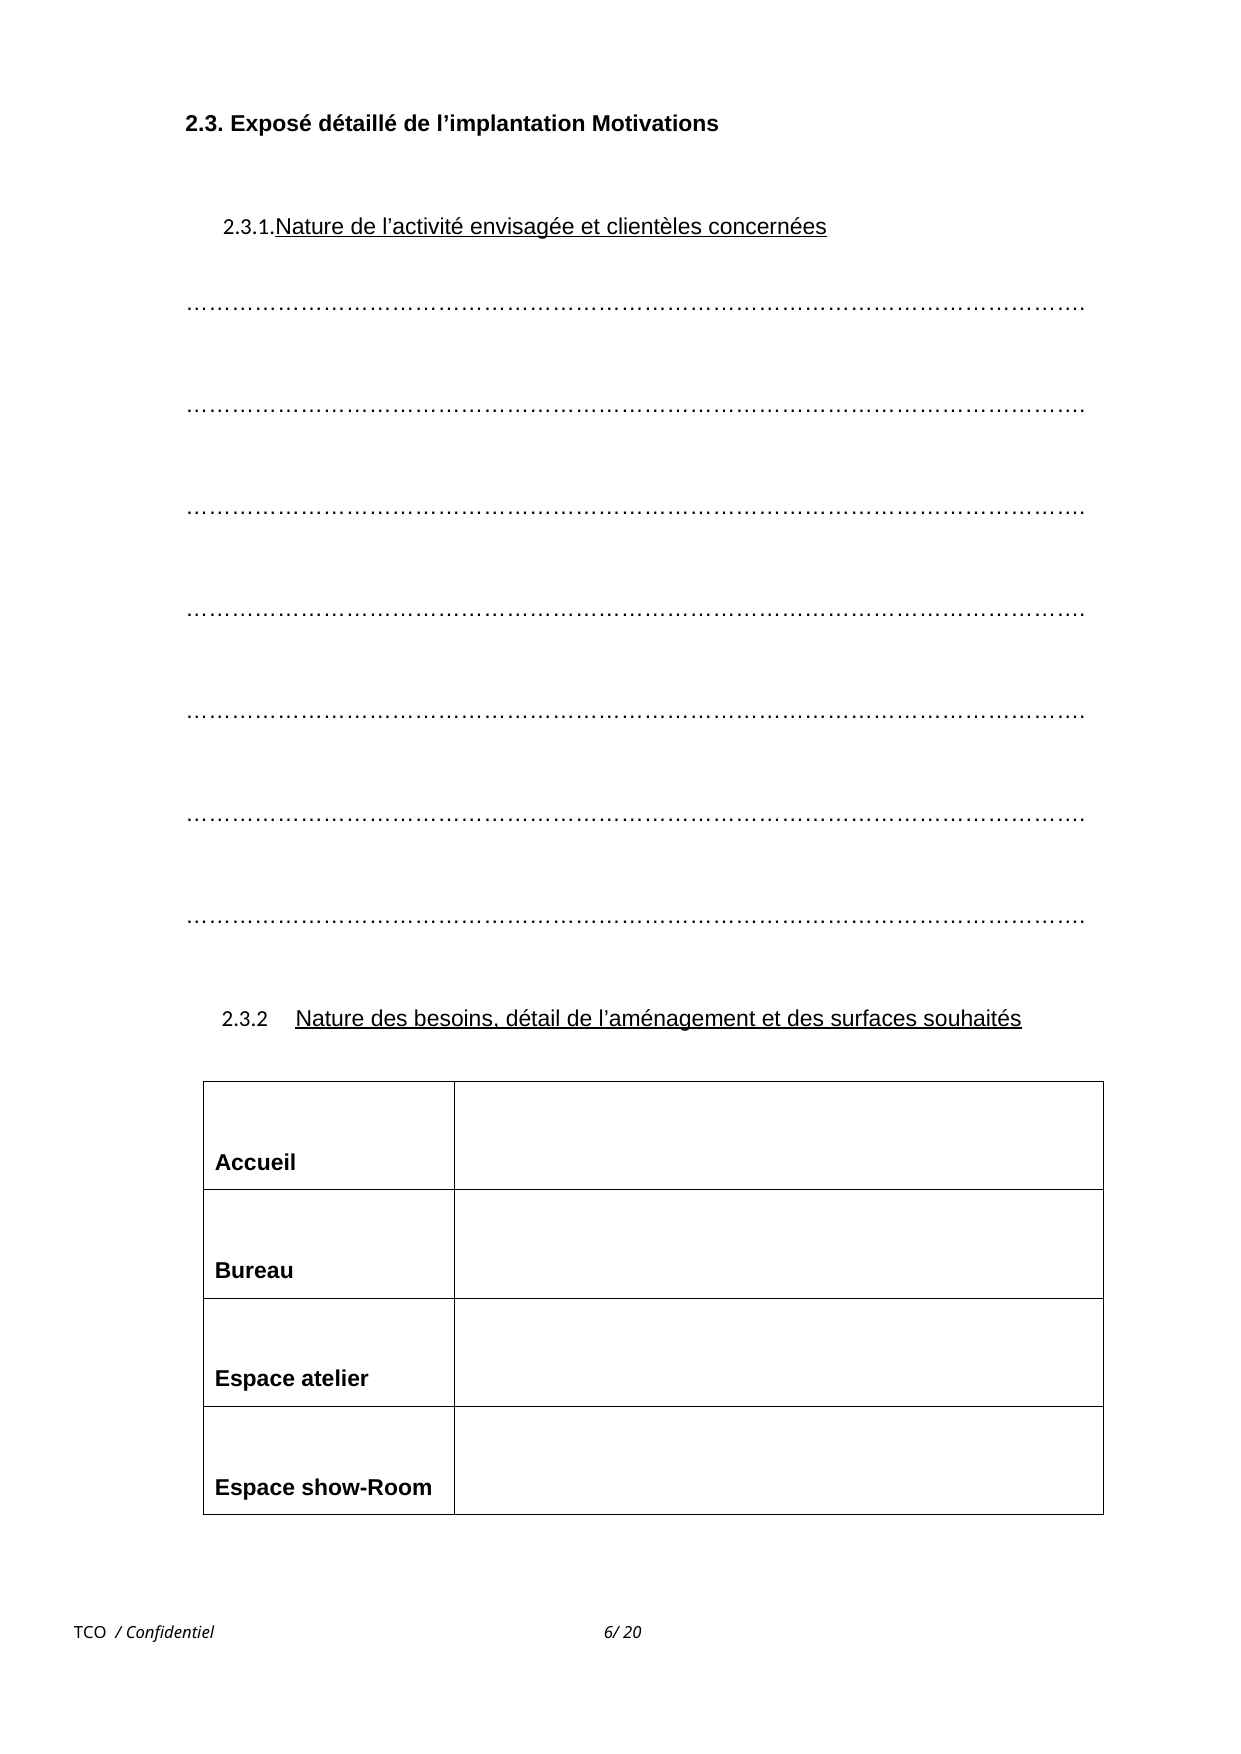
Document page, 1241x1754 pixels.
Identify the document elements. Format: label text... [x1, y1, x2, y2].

table_cell Espace atelier [204, 1299, 454, 1406]
list ………………………………………………………………………………………………………. [185, 595, 1093, 622]
list ………………………………………………………………………………………………………. [185, 391, 1093, 418]
list ………………………………………………………………………………………………………. [185, 493, 1093, 520]
table_header Accueil [204, 1082, 454, 1189]
list Exposé détaillé de l’implantation Motivations [185, 110, 1093, 137]
list ………………………………………………………………………………………………………. [185, 697, 1093, 724]
table_cell [455, 1407, 1103, 1514]
table_cell Bureau [204, 1190, 454, 1297]
list Nature de l’activité envisagée et clientèles concernées [223, 212, 1093, 240]
list ………………………………………………………………………………………………………. [185, 799, 1093, 826]
table_cell [455, 1190, 1103, 1297]
list ………………………………………………………………………………………………………. [185, 289, 1093, 316]
table_header [455, 1082, 1103, 1189]
table_cell [455, 1299, 1103, 1406]
list ………………………………………………………………………………………………………. [185, 902, 1093, 928]
list Nature des besoins, détail de l’aménagement et des surfaces souhaités [221, 1004, 1093, 1032]
table_cell Espace show-Room [204, 1407, 454, 1514]
